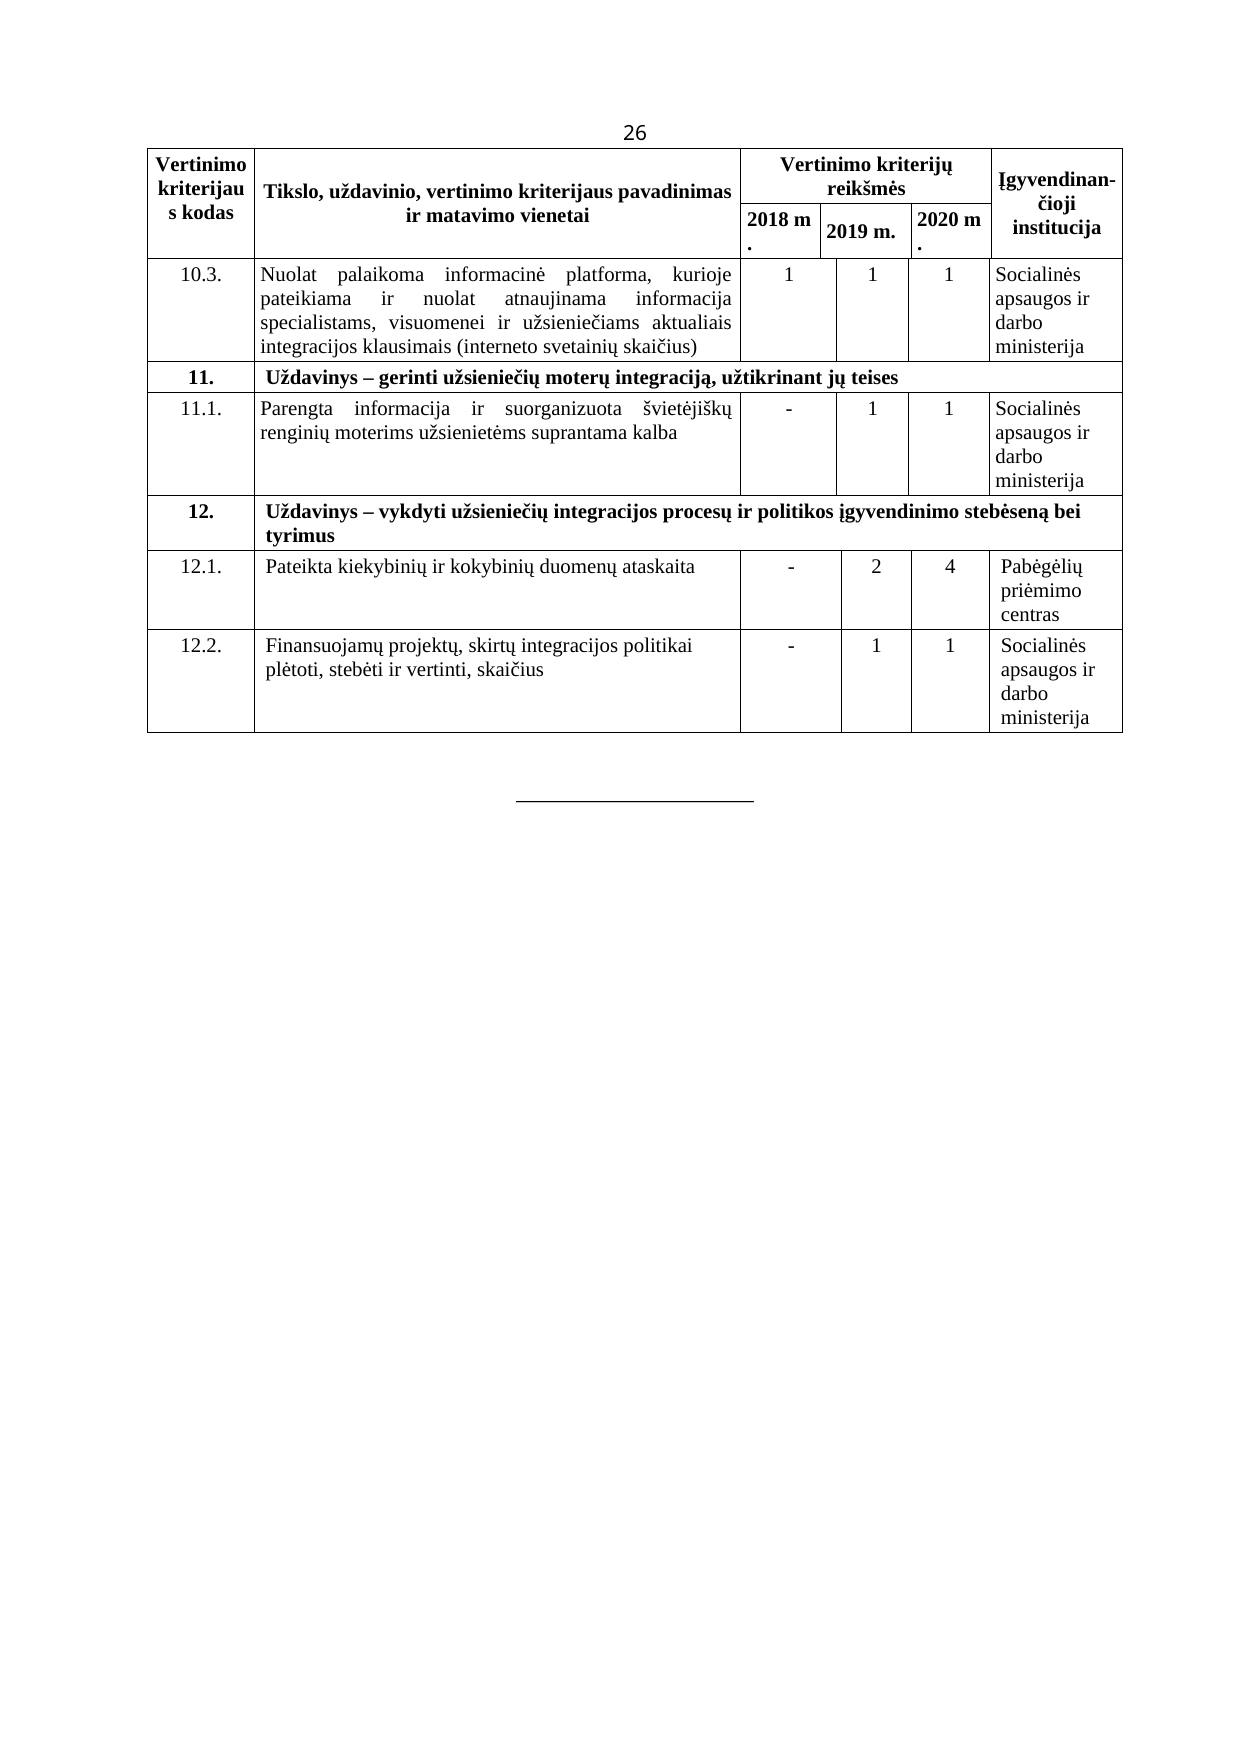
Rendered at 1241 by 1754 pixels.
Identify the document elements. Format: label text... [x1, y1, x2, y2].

table_cell 1 [837, 259, 908, 361]
table_cell 1 [909, 393, 989, 495]
table_cell Socialinės apsaugos ir darbo ministerija [990, 630, 1122, 732]
table_cell 1 [837, 393, 908, 495]
table_cell Parengta informacija ir suorganizuota švietėjiškų renginių moterims užsienietėms suprantama kalba [255, 393, 740, 495]
table_cell Nuolat palaikoma informacinė platforma, kurioje pateikiama ir nuolat atnaujinama informacija specialistams, visuomenei ir užsieniečiams aktualiais integracijos klausimais (interneto svetainių skaičius) [255, 259, 740, 361]
table_cell 11.1. [148, 393, 254, 495]
table_cell 10.3. [148, 259, 254, 361]
table_cell Uždavinys – gerinti užsieniečių moterų integraciją, užtikrinant jų teises [255, 362, 1122, 392]
table_cell Pabėgėlių priėmimo centras [990, 551, 1122, 629]
table_cell 1 [909, 259, 989, 361]
table_cell 1 [741, 259, 836, 361]
table_cell 2020 m. [912, 204, 991, 258]
table_cell 2018 m. [741, 204, 820, 258]
table_cell - [741, 630, 841, 732]
table_cell 1 [842, 630, 911, 732]
table_cell 4 [912, 551, 989, 629]
table_header Vertinimo kriterijaus kodas [148, 149, 254, 258]
table_cell Socialinės apsaugos ir darbo ministerija [990, 259, 1122, 361]
table_cell Pateikta kiekybinių ir kokybinių duomenų ataskaita [255, 551, 740, 629]
table_header Tikslo, uždavinio, vertinimo kriterijaus pavadinimas ir matavimo vienetai [255, 149, 740, 258]
table_cell 11. [148, 362, 254, 392]
table_cell 12.1. [148, 551, 254, 629]
table_cell 1 [912, 630, 989, 732]
table_cell - [741, 551, 841, 629]
table_cell 12.2. [148, 630, 254, 732]
table_cell 12. [148, 496, 254, 550]
table_cell Uždavinys – vykdyti užsieniečių integracijos procesų ir politikos įgyvendinimo stebėseną bei tyrimus [255, 496, 1122, 550]
table_cell 2 [842, 551, 911, 629]
table_cell 2019 m. [821, 204, 911, 258]
text ___________________ [148, 776, 1122, 805]
table_cell Finansuojamų projektų, skirtų integracijos politikai plėtoti, stebėti ir vertinti, skaičius [255, 630, 740, 732]
table_cell Socialinės apsaugos ir darbo ministerija [990, 393, 1122, 495]
table_cell - [741, 393, 836, 495]
table_header Įgyvendinan-čioji institucija [992, 149, 1122, 258]
table_header Vertinimo kriterijų reikšmės [741, 149, 991, 203]
